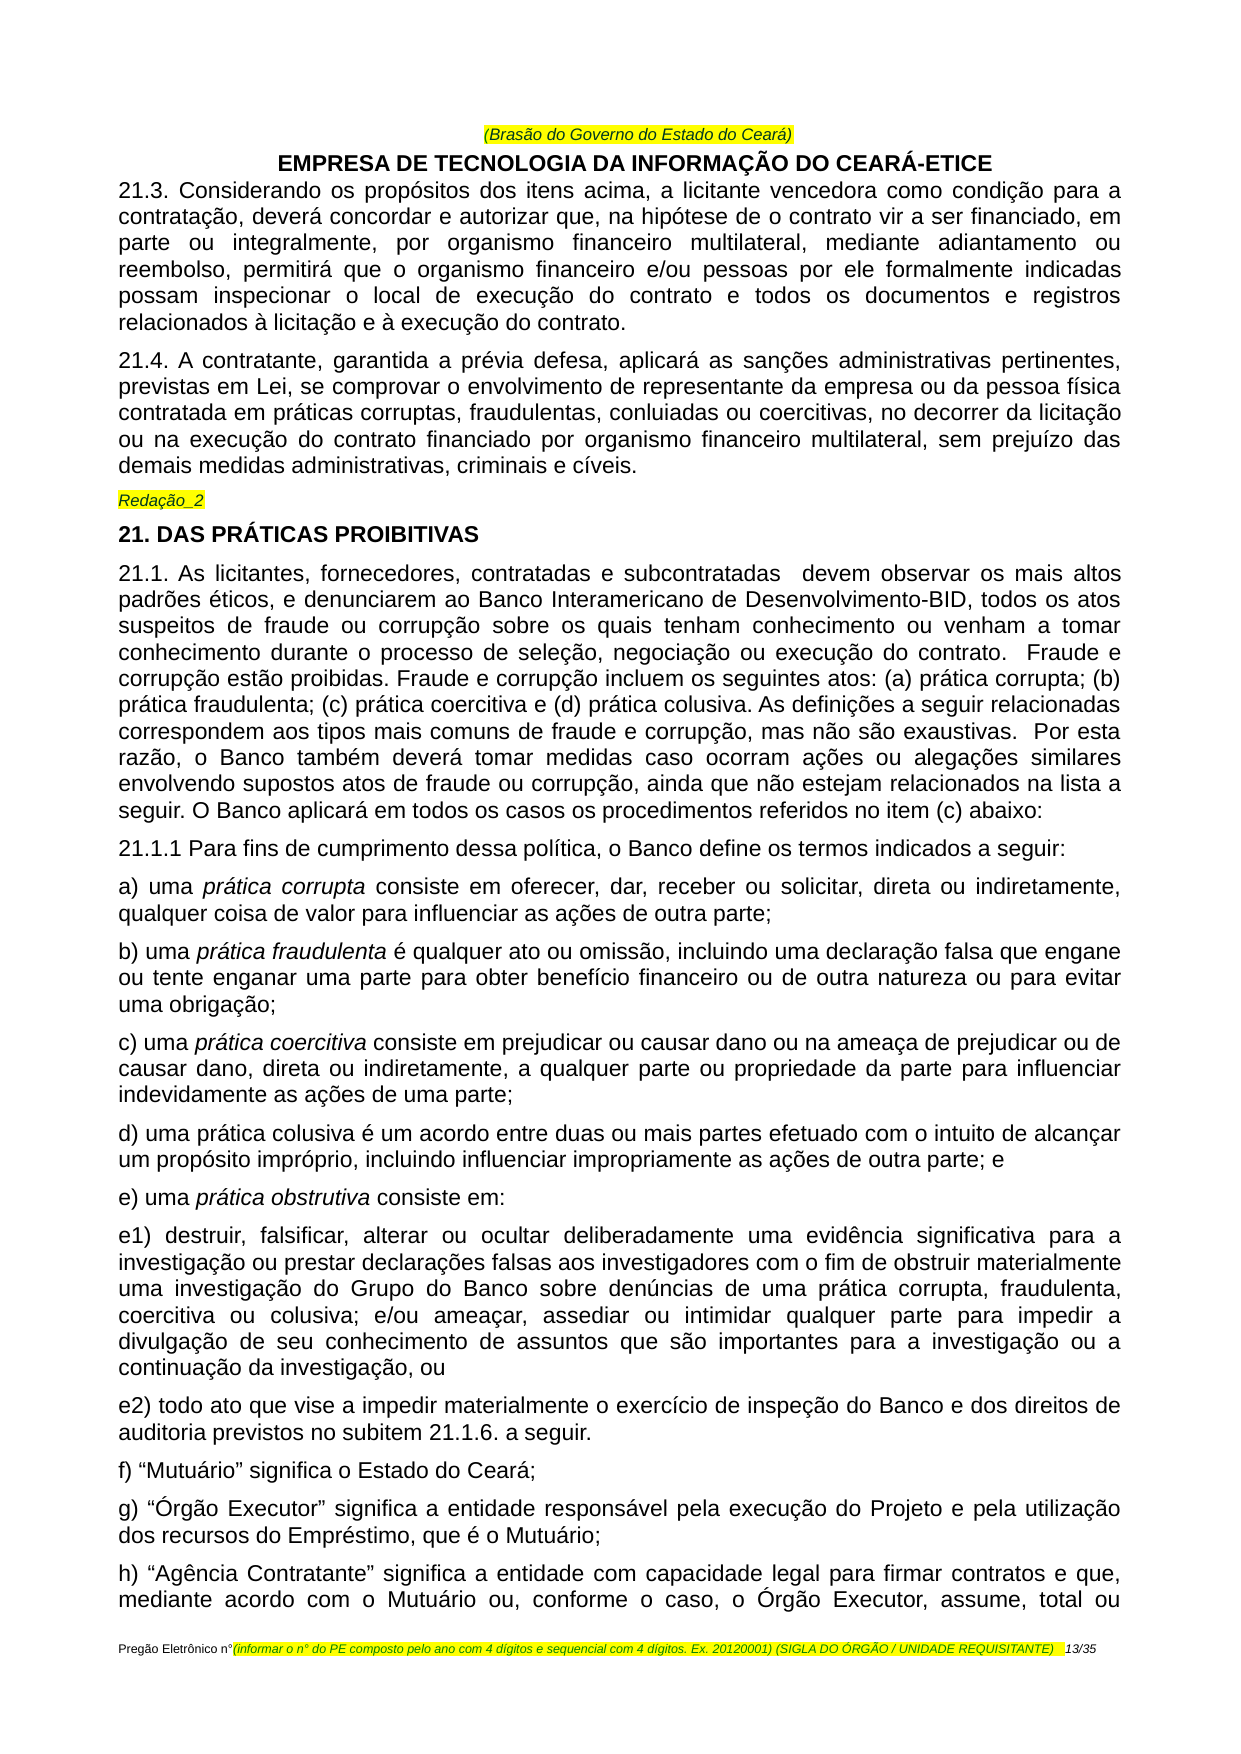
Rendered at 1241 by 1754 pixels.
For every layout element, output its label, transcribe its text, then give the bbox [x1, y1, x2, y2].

text e1) destruir, falsificar, alterar ou ocultar deliberadamente uma evidência significativa para a investigação ou prestar declarações falsas aos investigadores com o fim de obstruir materialmente uma investigação do Grupo do Banco sobre denúncias de uma prática corrupta, fraudulenta, coercitiva ou colusiva; e/ou ameaçar, assediar ou intimidar qualquer parte para impedir a divulgação de seu conhecimento de assuntos que são importantes para a investigação ou a continuação da investigação, ou [118, 1222, 1122, 1381]
text f) “Mutuário” significa o Estado do Ceará; [118, 1457, 1122, 1483]
text c) uma prática coercitiva consiste em prejudicar ou causar dano ou na ameaça de prejudicar ou de causar dano, direta ou indiretamente, a qualquer parte ou propriedade da parte para influenciar indevidamente as ações de uma parte; [118, 1029, 1122, 1108]
text 21.3. Considerando os propósitos dos itens acima, a licitante vencedora como condição para a contratação, deverá concordar e autorizar que, na hipótese de o contrato vir a ser financiado, em parte ou integralmente, por organismo financeiro multilateral, mediante adiantamento ou reembolso, permitirá que o organismo financeiro e/ou pessoas por ele formalmente indicadas possam inspecionar o local de execução do contrato e todos os documentos e registros relacionados à licitação e à execução do contrato. [118, 177, 1122, 335]
text b) uma prática fraudulenta é qualquer ato ou omissão, incluindo uma declaração falsa que engane ou tente enganar uma parte para obter benefício financeiro ou de outra natureza ou para evitar uma obrigação; [118, 938, 1122, 1017]
text 21.4. A contratante, garantida a prévia defesa, aplicará as sanções administrativas pertinentes, previstas em Lei, se comprovar o envolvimento de representante da empresa ou da pessoa física contratada em práticas corruptas, fraudulentas, conluiadas ou coercitivas, no decorrer da licitação ou na execução do contrato financiado por organismo financeiro multilateral, sem prejuízo das demais medidas administrativas, criminais e cíveis. [118, 347, 1122, 478]
text e2) todo ato que vise a impedir materialmente o exercício de inspeção do Banco e dos direitos de auditoria previstos no subitem 21.1.6. a seguir. [118, 1392, 1122, 1445]
text h) “Agência Contratante” significa a entidade com capacidade legal para firmar contratos e que, mediante acordo com o Mutuário ou, conforme o caso, o Órgão Executor, assume, total ou [118, 1560, 1122, 1613]
text g) “Órgão Executor” significa a entidade responsável pela execução do Projeto e pela utilização dos recursos do Empréstimo, que é o Mutuário; [118, 1495, 1122, 1548]
text 21. DAS PRÁTICAS PROIBITIVAS [118, 521, 1122, 548]
text e) uma prática obstrutiva consiste em: [118, 1184, 1122, 1211]
text d) uma prática colusiva é um acordo entre duas ou mais partes efetuado com o intuito de alcançar um propósito impróprio, incluindo influenciar impropriamente as ações de outra parte; e [118, 1120, 1122, 1172]
text Redação_2 [118, 490, 1123, 509]
text 21.1. As licitantes, fornecedores, contratadas e subcontratadas devem observar os mais altos padrões éticos, e denunciarem ao Banco Interamericano de Desenvolvimento-BID, todos os atos suspeitos de fraude ou corrupção sobre os quais tenham conhecimento ou venham a tomar conhecimento durante o processo de seleção, negociação ou execução do contrato. Fraude e corrupção estão proibidas. Fraude e corrupção incluem os seguintes atos: (a) prática corrupta; (b) prática fraudulenta; (c) prática coercitiva e (d) prática colusiva. As definições a seguir relacionadas correspondem aos tipos mais comuns de fraude e corrupção, mas não são exaustivas. Por esta razão, o Banco também deverá tomar medidas caso ocorram ações ou alegações similares envolvendo supostos atos de fraude ou corrupção, ainda que não estejam relacionados na lista a seguir. O Banco aplicará em todos os casos os procedimentos referidos no item (c) abaixo: [118, 559, 1122, 823]
text 21.1.1 Para fins de cumprimento dessa política, o Banco define os termos indicados a seguir: [118, 835, 1122, 861]
text a) uma prática corrupta consiste em oferecer, dar, receber ou solicitar, direta ou indiretamente, qualquer coisa de valor para influenciar as ações de outra parte; [118, 873, 1122, 926]
